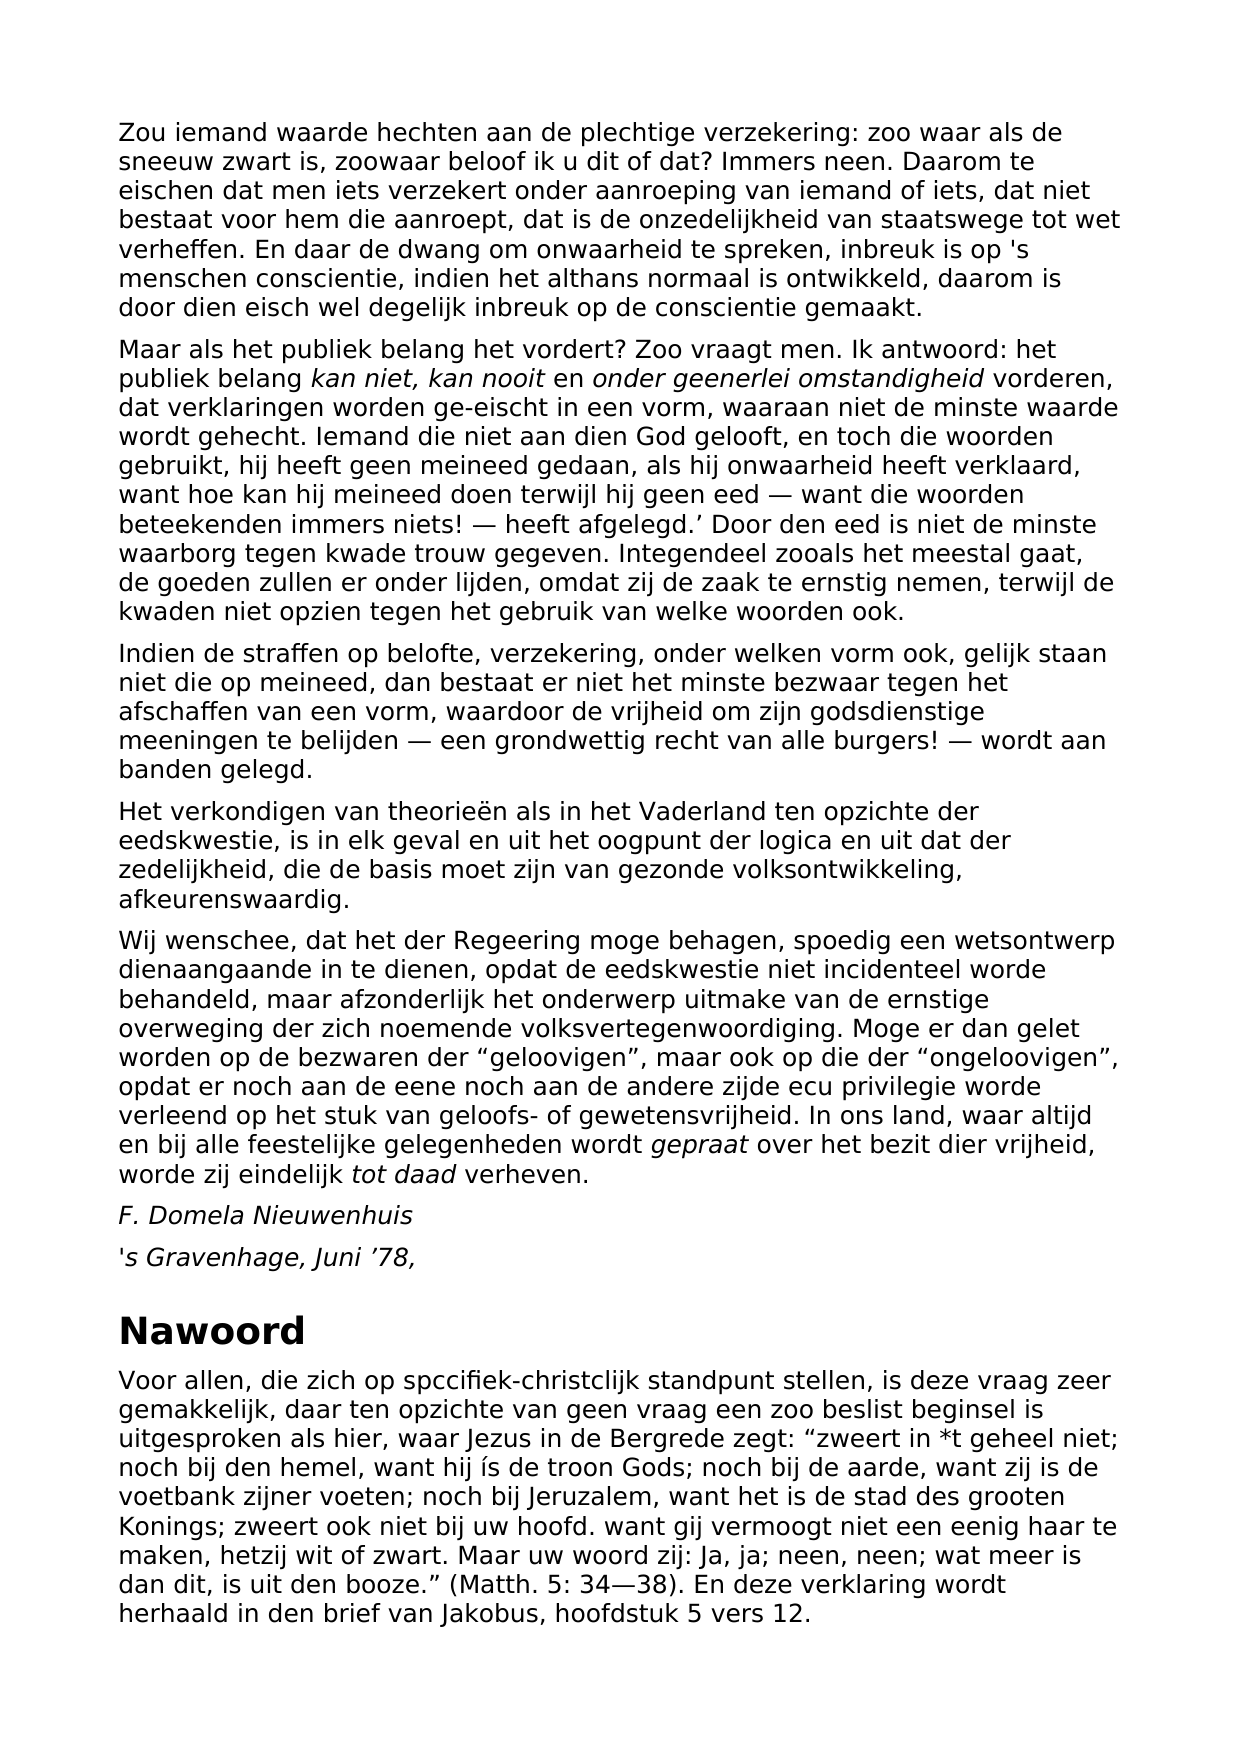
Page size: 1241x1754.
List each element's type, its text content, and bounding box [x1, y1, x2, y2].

text 's Gravenhage, Juni ’78, [118, 1243, 1122, 1272]
text Indien de straffen op belofte, verzekering, onder welken vorm ook, gelijk staan niet die op meineed, dan bestaat er niet het minste bezwaar tegen het afschaffen van een vorm, waardoor de vrijheid om zijn godsdienstige meeningen te belijden — een grondwettig recht van alle burgers! — wordt aan banden gelegd. [118, 639, 1122, 785]
text F. Domela Nieuwenhuis [118, 1201, 1122, 1231]
text Wij wenschee, dat het der Regeering moge behagen, spoedig een wetsontwerp dienaangaande in te dienen, opdat de eedskwestie niet incidenteel worde behandeld, maar afzonderlijk het onderwerp uitmake van de ernstige overweging der zich noemende volksvertegenwoordiging. Moge er dan gelet worden op de bezwaren der “geloovigen”, maar ook op die der “ongeloovigen”, opdat er noch aan de eene noch aan de andere zijde ecu privilegie worde verleend op het stuk van geloofs- of gewetensvrijheid. In ons land, waar altijd en bij alle feestelijke gelegenheden wordt gepraat over het bezit dier vrijheid, worde zij eindelijk tot daad verheven. [118, 926, 1122, 1189]
text Het verkondigen van theorieën als in het Vaderland ten opzichte der eedskwestie, is in elk geval en uit het oogpunt der logica en uit dat der zedelijkheid, die de basis moet zijn van gezonde volksontwikkeling, afkeurenswaardig. [118, 797, 1122, 914]
subtitle Nawoord [118, 1310, 1122, 1353]
text Maar als het publiek belang het vordert? Zoo vraagt men. Ik antwoord: het publiek belang kan niet, kan nooit en onder geenerlei omstandigheid vorderen, dat verklaringen worden ge-eischt in een vorm, waaraan niet de minste waarde wordt gehecht. Iemand die niet aan dien God gelooft, en toch die woorden gebruikt, hij heeft geen meineed gedaan, als hij onwaarheid heeft verklaard, want hoe kan hij meineed doen terwijl hij geen eed — want die woorden beteekenden immers niets! — heeft afgelegd.’ Door den eed is niet de minste waarborg tegen kwade trouw gegeven. Integendeel zooals het meestal gaat, de goeden zullen er onder lijden, omdat zij de zaak te ernstig nemen, terwijl de kwaden niet opzien tegen het gebruik van welke woorden ook. [118, 335, 1122, 626]
text Zou iemand waarde hechten aan de plechtige verzekering: zoo waar als de sneeuw zwart is, zoowaar beloof ik u dit of dat? Immers neen. Daarom te eischen dat men iets verzekert onder aanroeping van iemand of iets, dat niet bestaat voor hem die aanroept, dat is de onzedelijkheid van staatswege tot wet verheffen. En daar de dwang om onwaarheid te spreken, inbreuk is op 's menschen conscientie, indien het althans normaal is ontwikkeld, daarom is door dien eisch wel degelijk inbreuk op de conscientie gemaakt. [118, 118, 1122, 322]
text Voor allen, die zich op spccifiek-christclijk standpunt stellen, is deze vraag zeer gemakkelijk, daar ten opzichte van geen vraag een zoo beslist beginsel is uitgesproken als hier, waar Jezus in de Bergrede zegt: “zweert in *t geheel niet; noch bij den hemel, want hij ís de troon Gods; noch bij de aarde, want zij is de voetbank zijner voeten; noch bij Jeruzalem, want het is de stad des grooten Konings; zweert ook niet bij uw hoofd. want gij vermoogt niet een eenig haar te maken, hetzij wit of zwart. Maar uw woord zij: Ja, ja; neen, neen; wat meer is dan dit, is uit den booze.” (Matth. 5: 34—38). En deze verklaring wordt herhaald in den brief van Jakobus, hoofdstuk 5 vers 12. [118, 1366, 1122, 1628]
